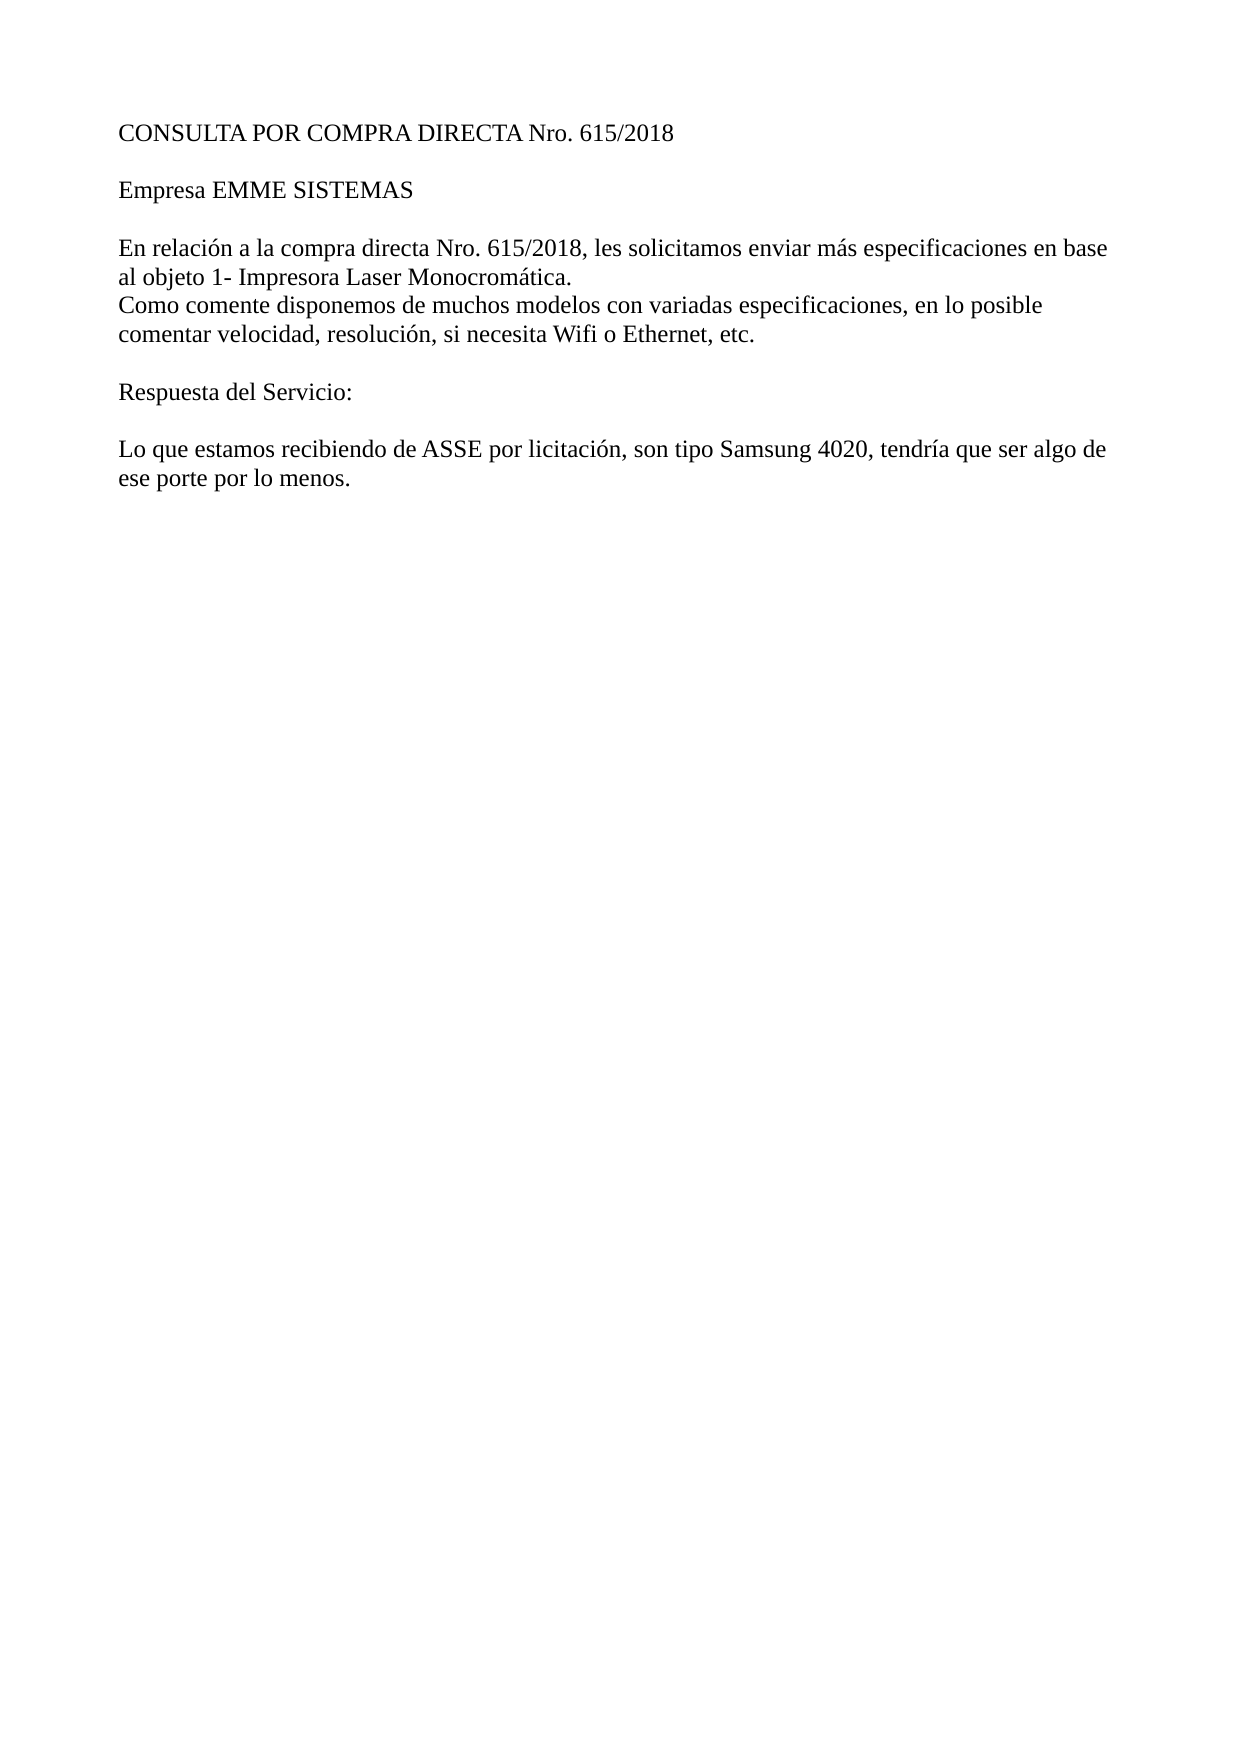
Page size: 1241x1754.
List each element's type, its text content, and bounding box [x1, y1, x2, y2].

text Como comente disponemos de muchos modelos con variadas especificaciones, en lo posible comentar velocidad, resolución, si necesita Wifi o Ethernet, etc. [118, 291, 1122, 348]
text Empresa EMME SISTEMAS [118, 176, 1122, 204]
text En relación a la compra directa Nro. 615/2018, les solicitamos enviar más especificaciones en base al objeto 1- Impresora Laser Monocromática. [118, 233, 1122, 291]
text Respuesta del Servicio: [118, 377, 1122, 406]
text CONSULTA POR COMPRA DIRECTA Nro. 615/2018 [118, 118, 1122, 147]
text Lo que estamos recibiendo de ASSE por licitación, son tipo Samsung 4020, tendría que ser algo de ese porte por lo menos. [118, 434, 1122, 492]
